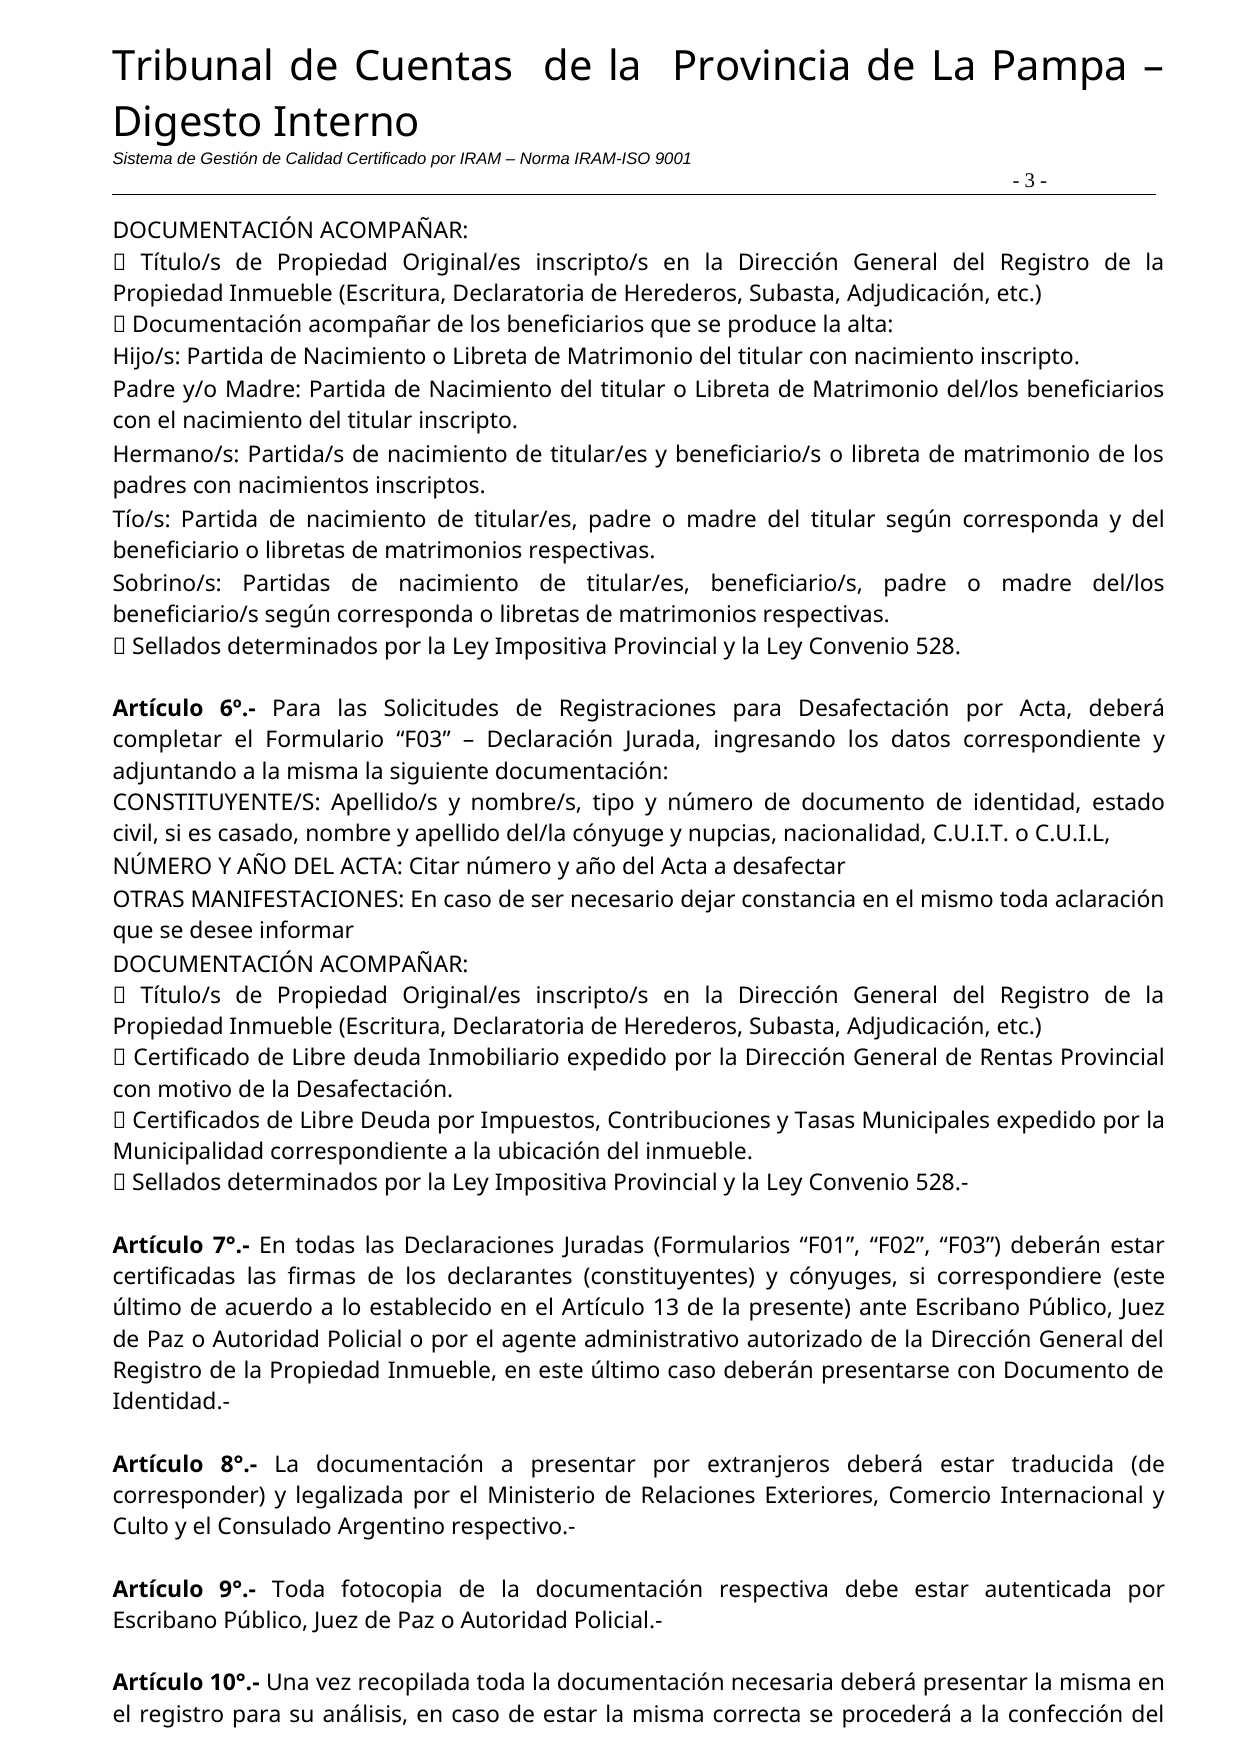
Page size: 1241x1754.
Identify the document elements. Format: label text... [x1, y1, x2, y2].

text  Sellados determinados por la Ley Impositiva Provincial y la Ley Convenio 528. [112, 630, 1166, 661]
text DOCUMENTACIÓN ACOMPAÑAR: [112, 214, 1166, 246]
text Artículo 6º.- Para las Solicitudes de Registraciones para Desafectación por Acta, deberá completar el Formulario “F03” – Declaración Jurada, ingresando los datos correspondiente y adjuntando a la misma la siguiente documentación: [112, 692, 1166, 786]
text Hijo/s: Partida de Nacimiento o Libreta de Matrimonio del titular con nacimiento inscripto. [112, 340, 1166, 371]
text Tío/s: Partida de nacimiento de titular/es, padre o madre del titular según corresponda y del beneficiario o libretas de matrimonios respectivas. [112, 502, 1166, 565]
text DOCUMENTACIÓN ACOMPAÑAR: [112, 947, 1166, 979]
text  Documentación acompañar de los beneficiarios que se produce la alta: [112, 308, 1166, 340]
text Artículo 9°.- Toda fotocopia de la documentación respectiva debe estar autenticada por Escribano Público, Juez de Paz o Autoridad Policial.- [112, 1572, 1166, 1635]
text Sobrino/s: Partidas de nacimiento de titular/es, beneficiario/s, padre o madre del/los beneficiario/s según corresponda o libretas de matrimonios respectivas. [112, 567, 1166, 630]
text Artículo 7°.- En todas las Declaraciones Juradas (Formularios “F01”, “F02”, “F03”) deberán estar certificadas las firmas de los declarantes (constituyentes) y cónyuges, si correspondiere (este último de acuerdo a lo establecido en el Artículo 13 de la presente) ante Escribano Público, Juez de Paz o Autoridad Policial o por el agente administrativo autorizado de la Dirección General del Registro de la Propiedad Inmueble, en este último caso deberán presentarse con Documento de Identidad.- [112, 1229, 1166, 1416]
text NÚMERO Y AÑO DEL ACTA: Citar número y año del Acta a desafectar [112, 850, 1166, 881]
text Hermano/s: Partida/s de nacimiento de titular/es y beneficiario/s o libreta de matrimonio de los padres con nacimientos inscriptos. [112, 438, 1166, 500]
text OTRAS MANIFESTACIONES: En caso de ser necesario dejar constancia en el mismo toda aclaración que se desee informar [112, 883, 1166, 946]
text  Título/s de Propiedad Original/es inscripto/s en la Dirección General del Registro de la Propiedad Inmueble (Escritura, Declaratoria de Herederos, Subasta, Adjudicación, etc.) [112, 246, 1166, 308]
text  Sellados determinados por la Ley Impositiva Provincial y la Ley Convenio 528.- [112, 1166, 1166, 1197]
text Artículo 8°.- La documentación a presentar por extranjeros deberá estar traducida (de corresponder) y legalizada por el Ministerio de Relaciones Exteriores, Comercio Internacional y Culto y el Consulado Argentino respectivo.- [112, 1447, 1166, 1541]
text  Título/s de Propiedad Original/es inscripto/s en la Dirección General del Registro de la Propiedad Inmueble (Escritura, Declaratoria de Herederos, Subasta, Adjudicación, etc.) [112, 979, 1166, 1041]
text CONSTITUYENTE/S: Apellido/s y nombre/s, tipo y número de documento de identidad, estado civil, si es casado, nombre y apellido del/la cónyuge y nupcias, nacionalidad, C.U.I.T. o C.U.I.L, [112, 786, 1166, 848]
text Padre y/o Madre: Partida de Nacimiento del titular o Libreta de Matrimonio del/los beneficiarios con el nacimiento del titular inscripto. [112, 373, 1166, 436]
text Artículo 10°.- Una vez recopilada toda la documentación necesaria deberá presentar la misma en el registro para su análisis, en caso de estar la misma correcta se procederá a la confección del [112, 1666, 1166, 1729]
text  Certificados de Libre Deuda por Impuestos, Contribuciones y Tasas Municipales expedido por la Municipalidad correspondiente a la ubicación del inmueble. [112, 1104, 1166, 1166]
text  Certificado de Libre deuda Inmobiliario expedido por la Dirección General de Rentas Provincial con motivo de la Desafectación. [112, 1041, 1166, 1104]
